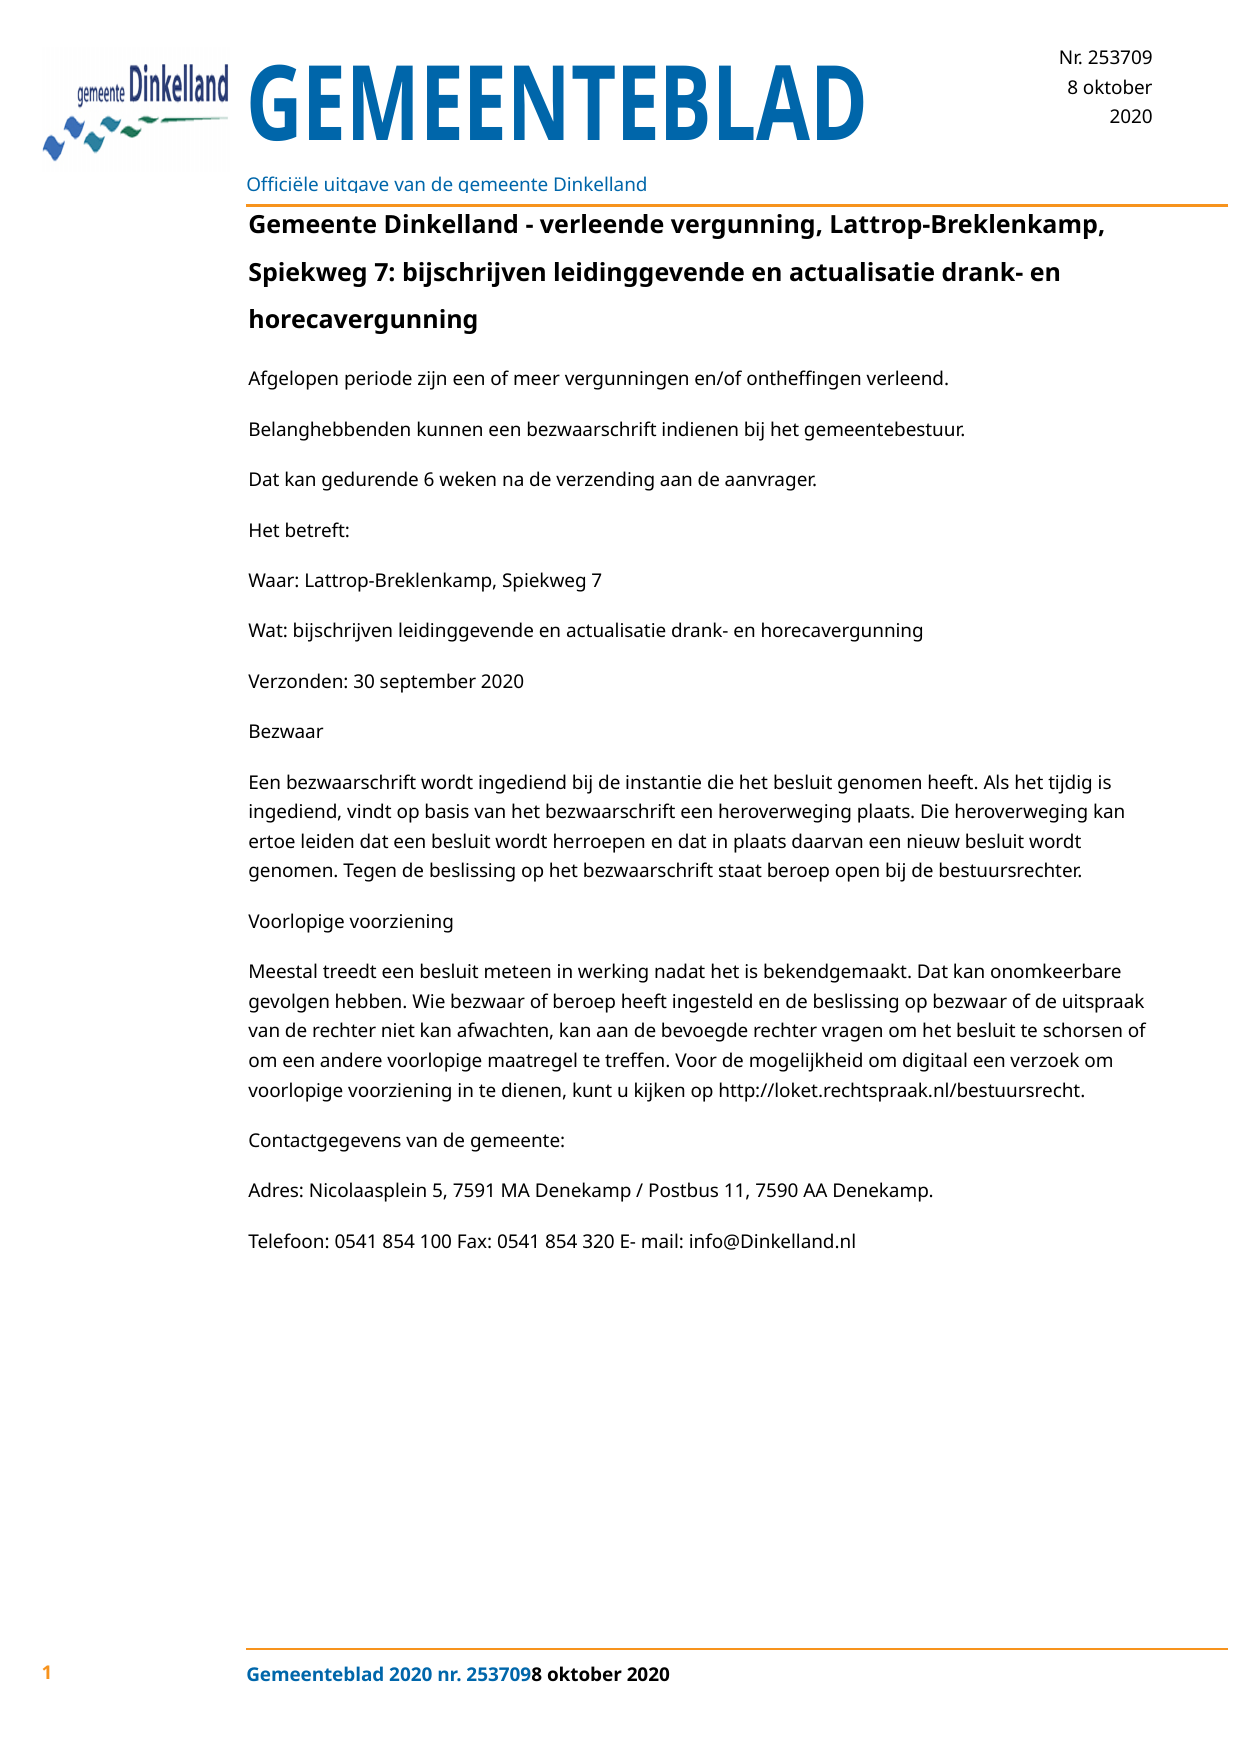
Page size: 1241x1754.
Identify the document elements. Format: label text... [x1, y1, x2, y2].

text Belanghebbenden kunnen een bezwaarschrift indienen bij het gemeentebestuur. [248, 416, 1152, 442]
text Het betreft: [248, 517, 1152, 542]
text Telefoon: 0541 854 100 Fax: 0541 854 320 E- mail: info@Dinkelland.nl [248, 1228, 1152, 1254]
text Contactgegevens van de gemeente: [248, 1127, 1152, 1153]
picture [41, 47, 231, 172]
text Gemeente Dinkelland - verleende vergunning, Lattrop-Breklenkamp, Spiekweg 7: bijschrijven leidinggevende en actualisatie drank- en horecavergunning [248, 207, 1152, 336]
text Afgelopen periode zijn een of meer vergunningen en/of ontheffingen verleend. [248, 366, 1152, 391]
text Wat: bijschrijven leidinggevende en actualisatie drank- en horecavergunning [248, 618, 1152, 643]
text Adres: Nicolaasplein 5, 7591 MA Denekamp / Postbus 11, 7590 AA Denekamp. [248, 1178, 1152, 1203]
text Voorlopige voorziening [248, 908, 1152, 934]
text Verzonden: 30 september 2020 [248, 668, 1152, 694]
text Dat kan gedurende 6 weken na de verzending aan de aanvrager. [248, 466, 1152, 492]
text Een bezwaarschrift wordt ingediend bij de instantie die het besluit genomen heeft. Als het tijdig is ingediend, vindt op basis van het bezwaarschrift een heroverweging plaats. Die heroverweging kan ertoe leiden dat een besluit wordt herroepen en dat in plaats daarvan een nieuw besluit wordt genomen. Tegen de beslissing op het bezwaarschrift staat beroep open bij de bestuursrechter. [248, 769, 1152, 883]
text Waar: Lattrop-Breklenkamp, Spiekweg 7 [248, 567, 1152, 593]
text Meestal treedt een besluit meteen in werking nadat het is bekendgemaakt. Dat kan onomkeerbare gevolgen hebben. Wie bezwaar of beroep heeft ingesteld en de beslissing op bezwaar of de uitspraak van de rechter niet kan afwachten, kan aan de bevoegde rechter vragen om het besluit te schorsen of om een andere voorlopige maatregel te treffen. Voor de mogelijkheid om digitaal een verzoek om voorlopige voorziening in te dienen, kunt u kijken op http://loket.rechtspraak.nl/bestuursrecht. [248, 958, 1152, 1102]
text Bezwaar [248, 718, 1152, 744]
